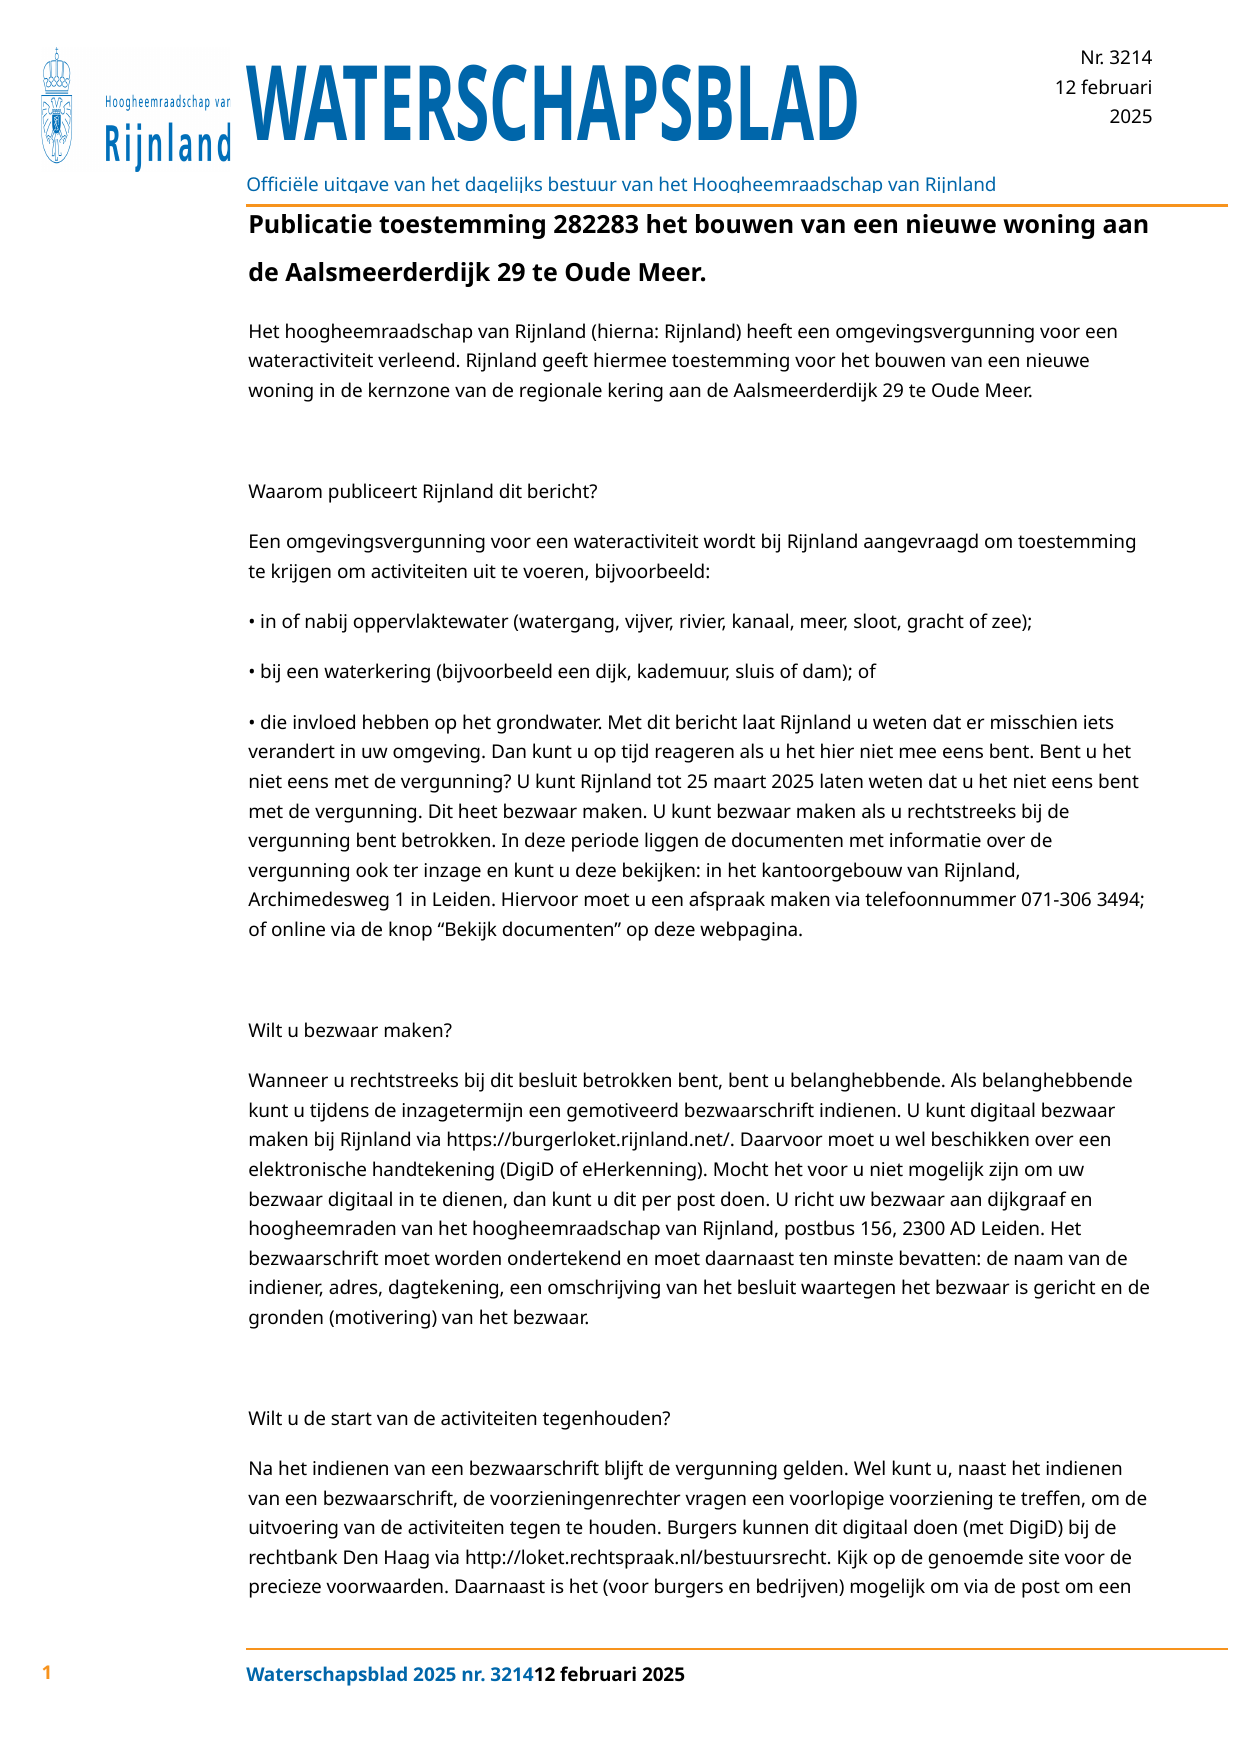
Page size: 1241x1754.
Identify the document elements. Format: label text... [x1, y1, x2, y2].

text Wanneer u rechtstreeks bij dit besluit betrokken bent, bent u belanghebbende. Als belanghebbende kunt u tijdens de inzagetermijn een gemotiveerd bezwaarschrift indienen. U kunt digitaal bezwaar maken bij Rijnland via https://burgerloket.rijnland.net/. Daarvoor moet u wel beschikken over een elektronische handtekening (DigiD of eHerkenning). Mocht het voor u niet mogelijk zijn om uw bezwaar digitaal in te dienen, dan kunt u dit per post doen. U richt uw bezwaar aan dijkgraaf en hoogheemraden van het hoogheemraadschap van Rijnland, postbus 156, 2300 AD Leiden. Het bezwaarschrift moet worden ondertekend en moet daarnaast ten minste bevatten: de naam van de indiener, adres, dagtekening, een omschrijving van het besluit waartegen het bezwaar is gericht en de gronden (motivering) van het bezwaar. [248, 1067, 1152, 1330]
text Een omgevingsvergunning voor een wateractiviteit wordt bij Rijnland aangevraagd om toestemming te krijgen om activiteiten uit te voeren, bijvoorbeeld: [248, 528, 1152, 584]
text Na het indienen van een bezwaarschrift blijft de vergunning gelden. Wel kunt u, naast het indienen van een bezwaarschrift, de voorzieningenrechter vragen een voorlopige voorziening te treffen, om de uitvoering van de activiteiten tegen te houden. Burgers kunnen dit digitaal doen (met DigiD) bij de rechtbank Den Haag via http://loket.rechtspraak.nl/bestuursrecht. Kijk op de genoemde site voor de precieze voorwaarden. Daarnaast is het (voor burgers en bedrijven) mogelijk om via de post om een [248, 1455, 1152, 1599]
text • bij een waterkering (bijvoorbeeld een dijk, kademuur, sluis of dam); of [248, 659, 1152, 684]
text Waarom publiceert Rijnland dit bericht? [248, 478, 1152, 504]
text Wilt u bezwaar maken? [248, 1017, 1152, 1043]
text • in of nabij oppervlaktewater (watergang, vijver, rivier, kanaal, meer, sloot, gracht of zee); [248, 608, 1152, 634]
picture [41, 47, 231, 172]
text Het hoogheemraadschap van Rijnland (hierna: Rijnland) heeft een omgevingsvergunning voor een wateractiviteit verleend. Rijnland geeft hiermee toestemming voor het bouwen van een nieuwe woning in de kernzone van de regionale kering aan de Aalsmeerderdijk 29 te Oude Meer. [248, 318, 1152, 403]
text Wilt u de start van de activiteiten tegenhouden? [248, 1405, 1152, 1431]
text Publicatie toestemming 282283 het bouwen van een nieuwe woning aan de Aalsmeerderdijk 29 te Oude Meer. [248, 207, 1152, 288]
text • die invloed hebben op het grondwater. Met dit bericht laat Rijnland u weten dat er misschien iets verandert in uw omgeving. Dan kunt u op tijd reageren als u het hier niet mee eens bent. Bent u het niet eens met de vergunning? U kunt Rijnland tot 25 maart 2025 laten weten dat u het niet eens bent met de vergunning. Dit heet bezwaar maken. U kunt bezwaar maken als u rechtstreeks bij de vergunning bent betrokken. In deze periode liggen de documenten met informatie over de vergunning ook ter inzage en kunt u deze bekijken: in het kantoorgebouw van Rijnland, Archimedesweg 1 in Leiden. Hiervoor moet u een afspraak maken via telefoonnummer 071-306 3494; of online via de knop “Bekijk documenten” op deze webpagina. [248, 709, 1152, 942]
